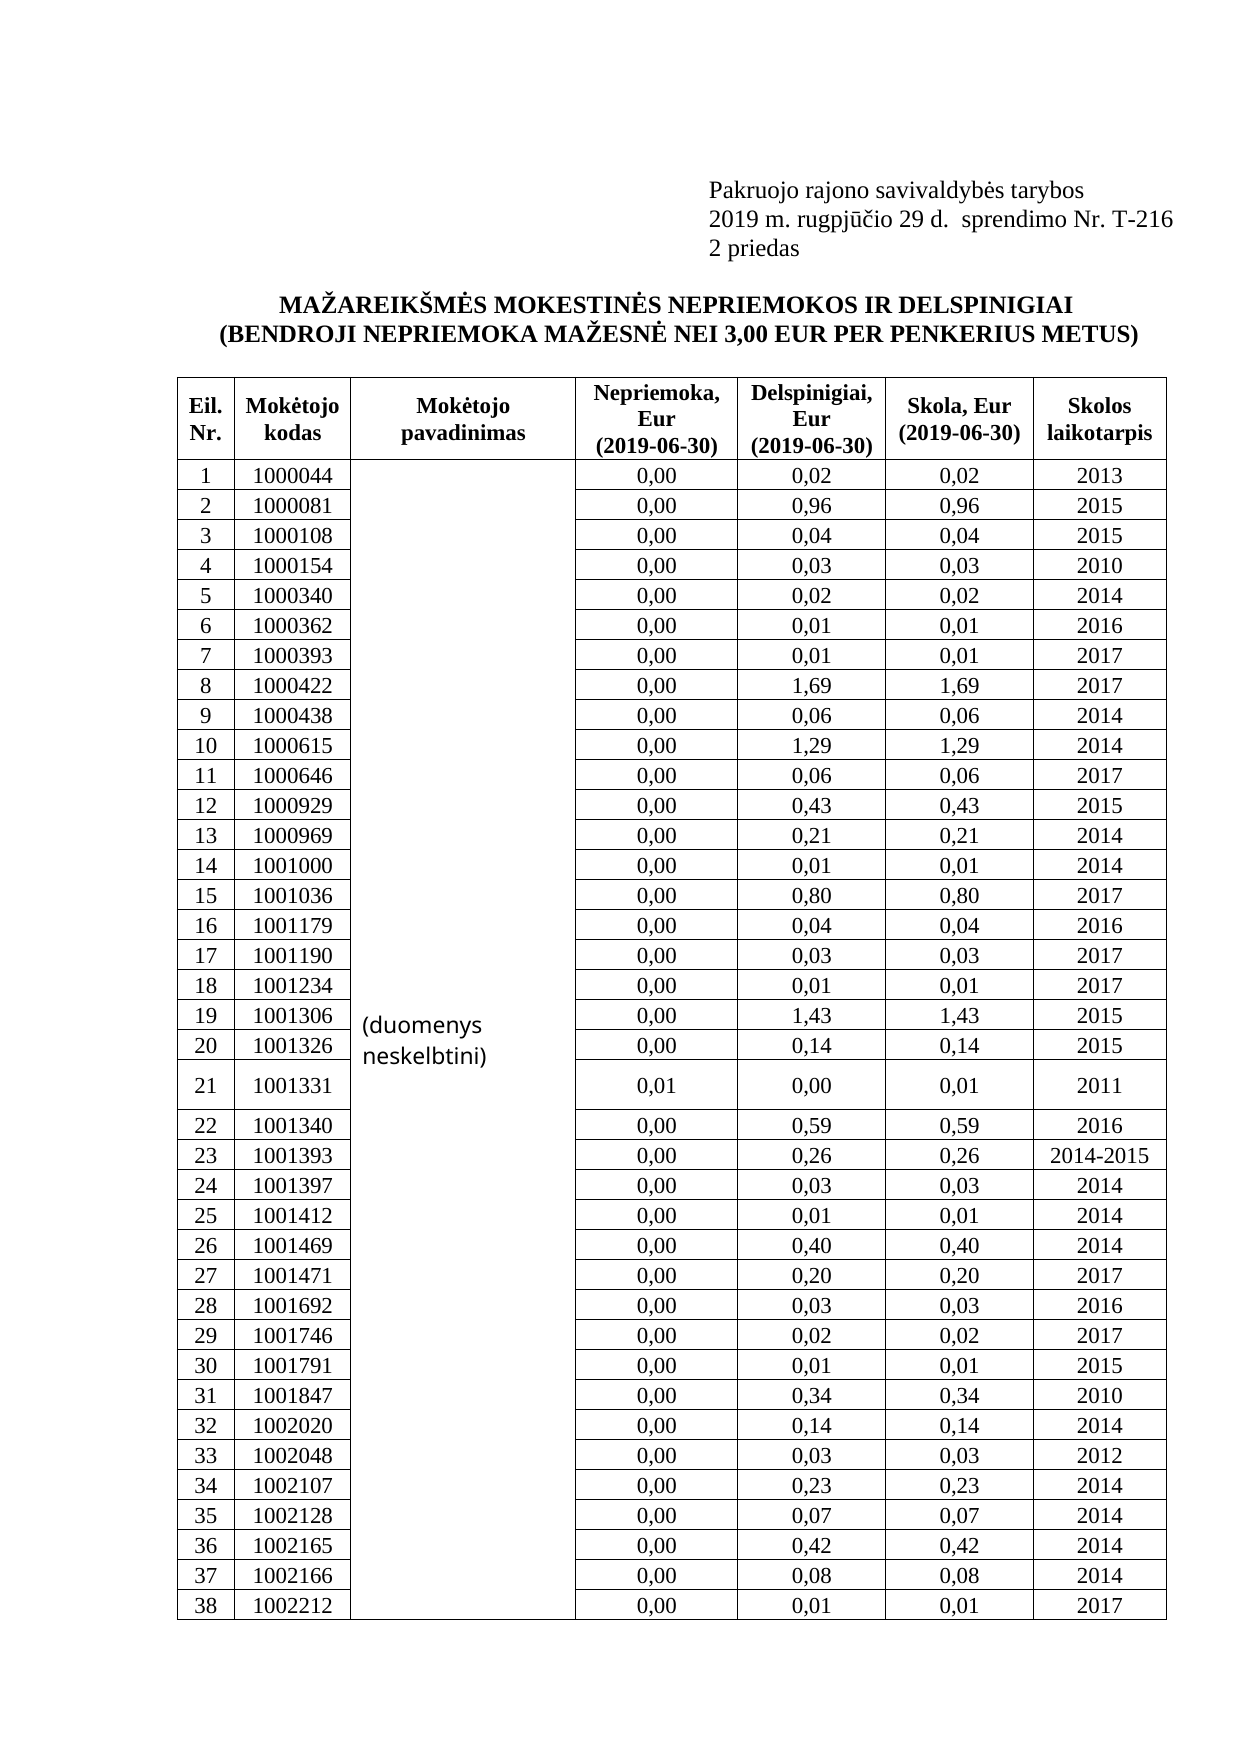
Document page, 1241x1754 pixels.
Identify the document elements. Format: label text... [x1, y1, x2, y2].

table_header Eil. Nr. [178, 378, 234, 459]
table_cell 0,03 [886, 1290, 1033, 1319]
text Pakruojo rajono savivaldybės tarybos [709, 176, 1181, 204]
table_cell 1000108 [235, 520, 350, 549]
table_cell 0,00 [576, 550, 737, 579]
table_cell 0,03 [738, 940, 885, 969]
table_cell 0,21 [886, 820, 1033, 849]
table_cell 2014 [1034, 580, 1166, 609]
table_cell 2014 [1034, 730, 1166, 759]
table_cell 0,23 [886, 1470, 1033, 1499]
table_cell 1001190 [235, 940, 350, 969]
text MAŽAREIKŠMĖS MOKESTINĖS NEPRIEMOKOS IR DELSPINIGIAI [177, 291, 1181, 319]
table_cell 0,42 [886, 1530, 1033, 1559]
table_cell 6 [178, 610, 234, 639]
table_cell 25 [178, 1200, 234, 1229]
table_cell 1 [178, 460, 234, 489]
table_cell 0,03 [886, 550, 1033, 579]
table_cell 1000646 [235, 760, 350, 789]
table_cell 0,20 [738, 1260, 885, 1289]
table_cell 0,07 [738, 1500, 885, 1529]
table_cell 0,00 [576, 1030, 737, 1059]
table_cell 29 [178, 1320, 234, 1349]
table_cell 2015 [1034, 520, 1166, 549]
table_cell 0,03 [738, 550, 885, 579]
table_cell 1002020 [235, 1410, 350, 1439]
table_cell 24 [178, 1170, 234, 1199]
table_cell 0,00 [576, 1230, 737, 1259]
table_cell 0,06 [738, 760, 885, 789]
table_cell 0,03 [738, 1440, 885, 1469]
table_cell 30 [178, 1350, 234, 1379]
table_cell 0,00 [576, 640, 737, 669]
table_cell 0,02 [738, 460, 885, 489]
table_cell 26 [178, 1230, 234, 1259]
table_cell 0,01 [576, 1060, 737, 1109]
table_cell 15 [178, 880, 234, 909]
table_header Mokėtojo pavadinimas [351, 378, 575, 459]
table_cell 1000969 [235, 820, 350, 849]
table_cell 0,20 [886, 1260, 1033, 1289]
table_cell 0,80 [886, 880, 1033, 909]
table_cell 7 [178, 640, 234, 669]
table_cell 2017 [1034, 1260, 1166, 1289]
table_cell 0,00 [576, 790, 737, 819]
table_header Mokėtojo kodas [235, 378, 350, 459]
table_cell 0,03 [886, 1440, 1033, 1469]
table_cell 19 [178, 1000, 234, 1029]
table_cell 0,96 [738, 490, 885, 519]
table_cell 16 [178, 910, 234, 939]
table_cell 1000340 [235, 580, 350, 609]
table_cell 0,59 [738, 1110, 885, 1139]
table_cell 0,21 [738, 820, 885, 849]
table_cell 0,00 [576, 520, 737, 549]
table_cell 1000362 [235, 610, 350, 639]
table_cell 1,29 [886, 730, 1033, 759]
table_cell 1000438 [235, 700, 350, 729]
table_cell 2017 [1034, 670, 1166, 699]
table_cell 0,00 [576, 1470, 737, 1499]
table_cell 1001306 [235, 1000, 350, 1029]
text 2019 m. rugpjūčio 29 d. sprendimo Nr. T-216 [709, 204, 1181, 233]
table_cell 0,02 [738, 1320, 885, 1349]
table_cell 1000422 [235, 670, 350, 699]
table_cell 0,04 [738, 910, 885, 939]
table_cell 0,00 [576, 1530, 737, 1559]
table_cell 23 [178, 1140, 234, 1169]
table_cell 12 [178, 790, 234, 819]
table_cell 2015 [1034, 790, 1166, 819]
table_cell 1000929 [235, 790, 350, 819]
table_cell 0,02 [886, 1320, 1033, 1349]
table_cell 0,03 [738, 1170, 885, 1199]
table_cell 2017 [1034, 1320, 1166, 1349]
table_cell 0,14 [738, 1410, 885, 1439]
table_cell 0,34 [738, 1380, 885, 1409]
table_cell 0,00 [576, 490, 737, 519]
table_cell 0,00 [576, 1140, 737, 1169]
table_cell 2014 [1034, 1530, 1166, 1559]
table_cell 0,34 [886, 1380, 1033, 1409]
table_cell 1002048 [235, 1440, 350, 1469]
table_cell 13 [178, 820, 234, 849]
table_cell 0,14 [738, 1030, 885, 1059]
table_cell 0,43 [738, 790, 885, 819]
table_cell 0,00 [576, 1290, 737, 1319]
table_cell 0,06 [886, 700, 1033, 729]
table_cell 0,00 [576, 850, 737, 879]
table_cell 22 [178, 1110, 234, 1139]
table_cell 32 [178, 1410, 234, 1439]
table_cell 0,08 [886, 1560, 1033, 1589]
table_cell 0,00 [576, 700, 737, 729]
table_cell 2014 [1034, 1170, 1166, 1199]
table_cell 0,00 [576, 1320, 737, 1349]
table_cell 0,01 [738, 970, 885, 999]
table_header Nepriemoka, Eur (2019-06-30) [576, 378, 737, 459]
table_cell 1001412 [235, 1200, 350, 1229]
table_cell 0,00 [576, 1560, 737, 1589]
table_cell 2017 [1034, 640, 1166, 669]
table_cell 0,04 [886, 520, 1033, 549]
table_cell 2013 [1034, 460, 1166, 489]
table_cell 4 [178, 550, 234, 579]
table_cell 37 [178, 1560, 234, 1589]
table_cell 8 [178, 670, 234, 699]
table_cell 27 [178, 1260, 234, 1289]
table_cell 2016 [1034, 910, 1166, 939]
table_cell (duomenys neskelbtini) [351, 460, 575, 1619]
table_cell 0,08 [738, 1560, 885, 1589]
table_cell 0,07 [886, 1500, 1033, 1529]
table_cell 0,00 [576, 1380, 737, 1409]
table_cell 0,00 [576, 1110, 737, 1139]
table_header Skolos laikotarpis [1034, 378, 1166, 459]
table_cell 0,00 [576, 760, 737, 789]
table_cell 0,26 [886, 1140, 1033, 1169]
table_cell 0,00 [576, 1000, 737, 1029]
table_cell 2017 [1034, 940, 1166, 969]
table_cell 2015 [1034, 1000, 1166, 1029]
table_cell 0,96 [886, 490, 1033, 519]
table_cell 1002212 [235, 1590, 350, 1619]
table_cell 1002107 [235, 1470, 350, 1499]
table_cell 1001746 [235, 1320, 350, 1349]
table_cell 1001179 [235, 910, 350, 939]
table_cell 0,59 [886, 1110, 1033, 1139]
table_cell 0,01 [886, 610, 1033, 639]
table_cell 2014 [1034, 1560, 1166, 1589]
table_cell 2016 [1034, 610, 1166, 639]
table_cell 1001471 [235, 1260, 350, 1289]
table_cell 0,01 [886, 640, 1033, 669]
table_cell 1,43 [738, 1000, 885, 1029]
table_cell 0,01 [738, 610, 885, 639]
table_cell 0,00 [576, 910, 737, 939]
table_cell 0,42 [738, 1530, 885, 1559]
table_cell 1001692 [235, 1290, 350, 1319]
table_cell 2017 [1034, 880, 1166, 909]
table_cell 2012 [1034, 1440, 1166, 1469]
table_cell 0,00 [738, 1060, 885, 1109]
table_cell 0,01 [738, 1350, 885, 1379]
table_cell 0,00 [576, 670, 737, 699]
table_cell 5 [178, 580, 234, 609]
table_cell 0,03 [738, 1290, 885, 1319]
table_cell 1001791 [235, 1350, 350, 1379]
table_cell 1002165 [235, 1530, 350, 1559]
table_cell 1000154 [235, 550, 350, 579]
table_cell 1000044 [235, 460, 350, 489]
table_cell 0,00 [576, 1500, 737, 1529]
table_cell 11 [178, 760, 234, 789]
table_cell 0,03 [886, 940, 1033, 969]
table_cell 0,04 [738, 520, 885, 549]
table_cell 3 [178, 520, 234, 549]
table_cell 0,00 [576, 1260, 737, 1289]
table_cell 0,00 [576, 460, 737, 489]
table_cell 1002128 [235, 1500, 350, 1529]
table_cell 0,02 [738, 580, 885, 609]
table_cell 1000615 [235, 730, 350, 759]
table_cell 1001326 [235, 1030, 350, 1059]
table_cell 0,00 [576, 1440, 737, 1469]
table_cell 0,01 [886, 1590, 1033, 1619]
table_cell 1000081 [235, 490, 350, 519]
table_cell 1001847 [235, 1380, 350, 1409]
table_cell 2010 [1034, 550, 1166, 579]
table_cell 0,00 [576, 940, 737, 969]
table_cell 2010 [1034, 1380, 1166, 1409]
table_cell 34 [178, 1470, 234, 1499]
table_cell 0,06 [886, 760, 1033, 789]
table_cell 2011 [1034, 1060, 1166, 1109]
table_cell 1001397 [235, 1170, 350, 1199]
table_cell 0,06 [738, 700, 885, 729]
table_cell 0,00 [576, 1170, 737, 1199]
table_cell 0,80 [738, 880, 885, 909]
table_cell 0,23 [738, 1470, 885, 1499]
table_cell 0,01 [886, 1060, 1033, 1109]
table_cell 1001000 [235, 850, 350, 879]
table_cell 2015 [1034, 1350, 1166, 1379]
table_cell 0,14 [886, 1030, 1033, 1059]
table_cell 2 [178, 490, 234, 519]
table_cell 0,40 [886, 1230, 1033, 1259]
table_cell 1001469 [235, 1230, 350, 1259]
table_cell 0,26 [738, 1140, 885, 1169]
table_cell 0,01 [738, 1590, 885, 1619]
table_cell 0,01 [886, 970, 1033, 999]
table_cell 18 [178, 970, 234, 999]
table_cell 2016 [1034, 1110, 1166, 1139]
table_cell 1001234 [235, 970, 350, 999]
table_cell 0,00 [576, 1410, 737, 1439]
table_cell 0,14 [886, 1410, 1033, 1439]
table_cell 0,02 [886, 460, 1033, 489]
table_cell 1001331 [235, 1060, 350, 1109]
table_cell 31 [178, 1380, 234, 1409]
table_header Delspinigiai, Eur (2019-06-30) [738, 378, 885, 459]
table_cell 2014 [1034, 1500, 1166, 1529]
table_cell 1,69 [886, 670, 1033, 699]
table_cell 35 [178, 1500, 234, 1529]
table_cell 2014 [1034, 1230, 1166, 1259]
table_cell 0,00 [576, 580, 737, 609]
table_cell 2017 [1034, 760, 1166, 789]
text (BENDROJI NEPRIEMOKA MAŽESNĖ NEI 3,00 EUR PER PENKERIUS METUS) [177, 319, 1181, 348]
table_cell 0,00 [576, 1200, 737, 1229]
table_header Skola, Eur (2019-06-30) [886, 378, 1033, 459]
table_cell 1002166 [235, 1560, 350, 1589]
table_cell 0,01 [886, 850, 1033, 879]
table_cell 28 [178, 1290, 234, 1319]
table_cell 0,43 [886, 790, 1033, 819]
table_cell 2014-2015 [1034, 1140, 1166, 1169]
table_cell 2017 [1034, 1590, 1166, 1619]
table_cell 0,04 [886, 910, 1033, 939]
table_cell 33 [178, 1440, 234, 1469]
table_cell 0,00 [576, 880, 737, 909]
table_cell 0,00 [576, 610, 737, 639]
table_cell 0,01 [738, 1200, 885, 1229]
table_cell 0,01 [738, 640, 885, 669]
table_cell 0,40 [738, 1230, 885, 1259]
table_cell 2014 [1034, 700, 1166, 729]
table_cell 0,01 [886, 1200, 1033, 1229]
table_cell 17 [178, 940, 234, 969]
table_cell 1,43 [886, 1000, 1033, 1029]
table_cell 0,02 [886, 580, 1033, 609]
table_cell 0,01 [738, 850, 885, 879]
table_cell 2014 [1034, 1410, 1166, 1439]
table_cell 0,00 [576, 970, 737, 999]
table_cell 2017 [1034, 970, 1166, 999]
table_cell 1001393 [235, 1140, 350, 1169]
table_cell 1,69 [738, 670, 885, 699]
table_cell 0,00 [576, 1590, 737, 1619]
table_cell 14 [178, 850, 234, 879]
text 2 priedas [709, 233, 1181, 262]
table_cell 10 [178, 730, 234, 759]
table_cell 2014 [1034, 1470, 1166, 1499]
table_cell 20 [178, 1030, 234, 1059]
table_cell 21 [178, 1060, 234, 1109]
table_cell 2015 [1034, 1030, 1166, 1059]
table_cell 1001340 [235, 1110, 350, 1139]
table_cell 1001036 [235, 880, 350, 909]
table_cell 2016 [1034, 1290, 1166, 1319]
table_cell 0,01 [886, 1350, 1033, 1379]
table_cell 0,00 [576, 1350, 737, 1379]
table_cell 9 [178, 700, 234, 729]
table_cell 0,00 [576, 730, 737, 759]
table_cell 38 [178, 1590, 234, 1619]
table_cell 2015 [1034, 490, 1166, 519]
table_cell 0,03 [886, 1170, 1033, 1199]
table_cell 0,00 [576, 820, 737, 849]
table_cell 1,29 [738, 730, 885, 759]
table_cell 2014 [1034, 1200, 1166, 1229]
table_cell 2014 [1034, 850, 1166, 879]
table_cell 2014 [1034, 820, 1166, 849]
table_cell 1000393 [235, 640, 350, 669]
table_cell 36 [178, 1530, 234, 1559]
